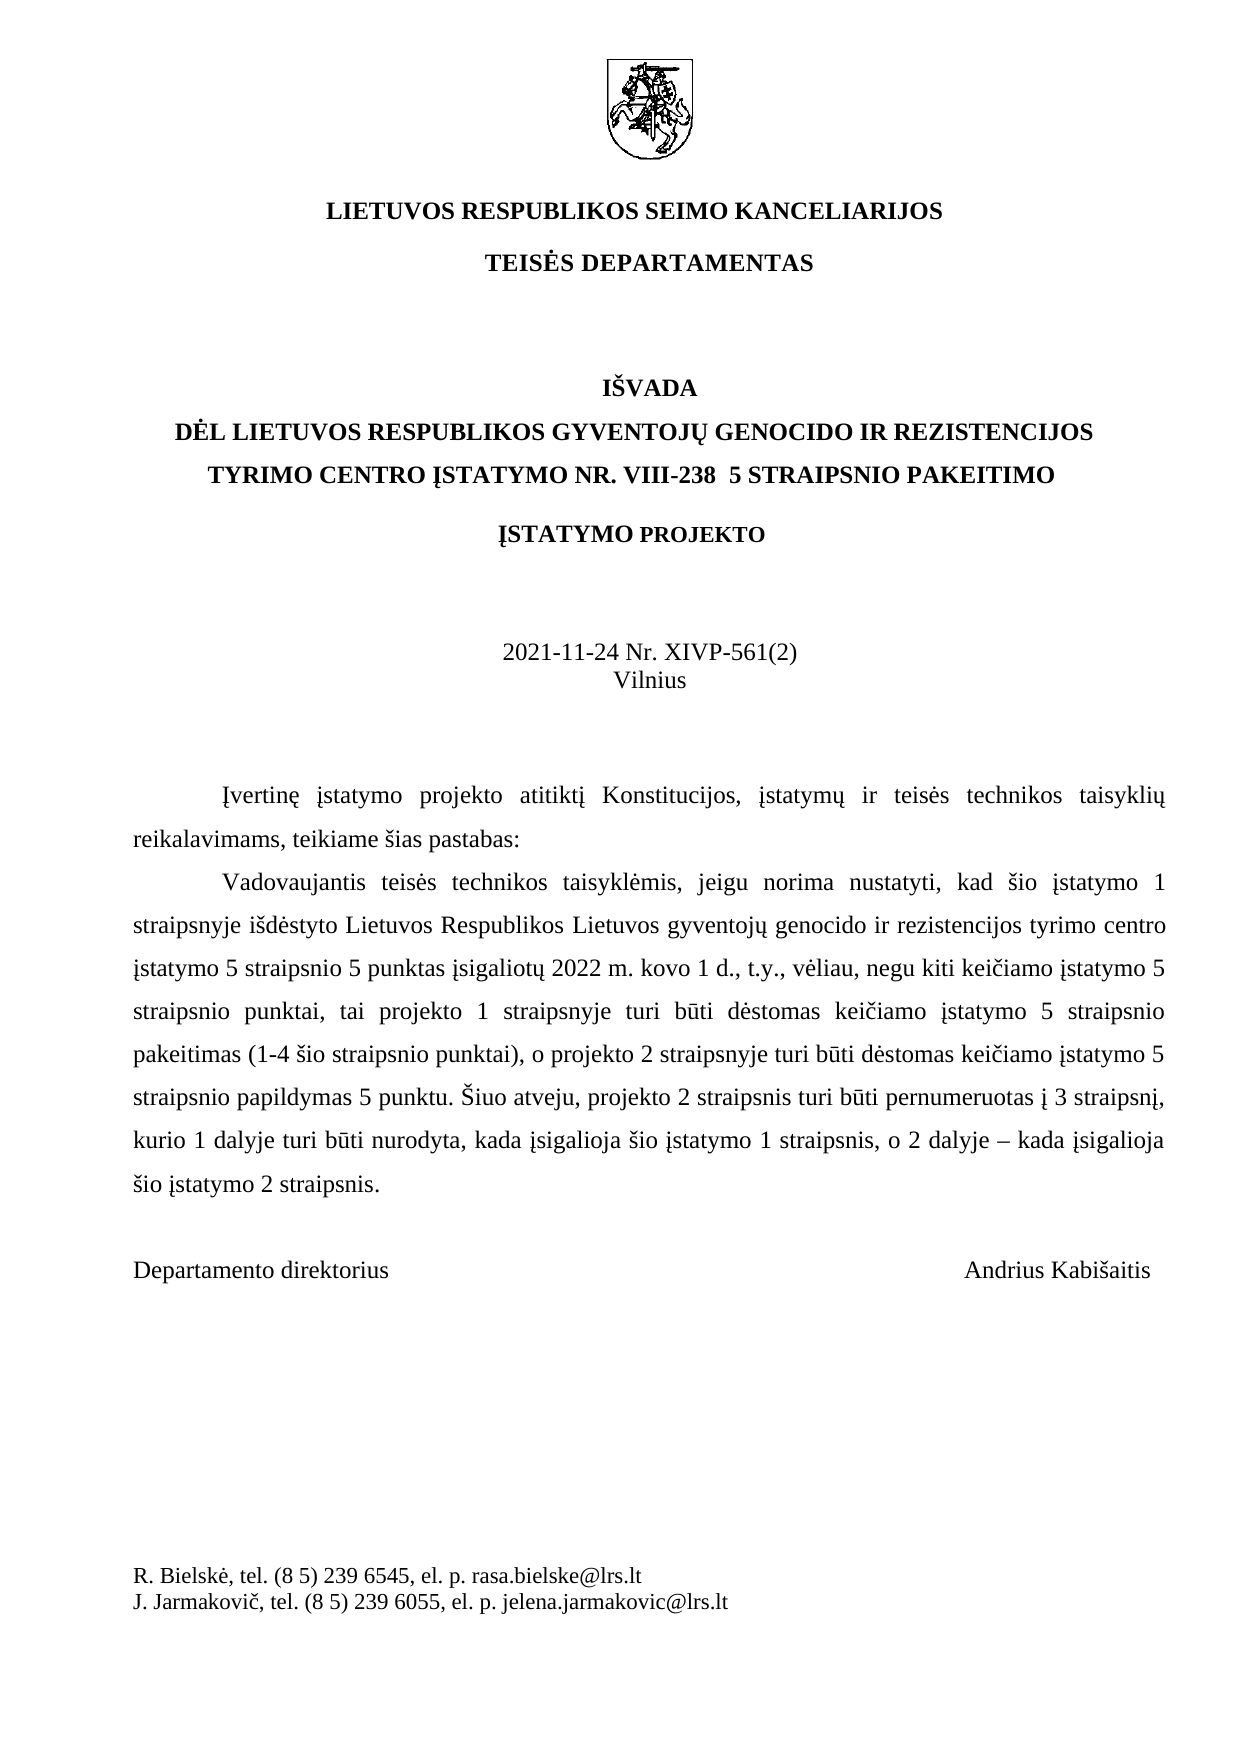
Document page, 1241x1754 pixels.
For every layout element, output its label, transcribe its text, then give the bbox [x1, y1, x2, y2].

text Vilnius [133, 666, 1167, 694]
text LIETUVOS RESPUBLIKOS SEIMO KANCELIARIJOS [133, 196, 1136, 225]
text ĮSTATYMO PROJEKTO [133, 519, 1136, 548]
text TEISĖS DEPARTAMENTAS [133, 248, 1165, 276]
text DĖL LIETUVOS RESPUBLIKOS GYVENTOJŲ GENOCIDO IR REZISTENCIJOS TYRIMO CENTRO ĮSTATYMO NR. VIII-238 5 STRAIPSNIO PAKEITIMO [133, 417, 1136, 488]
text Departamento direktorius Andrius Kabišaitis [133, 1255, 1167, 1284]
text Įvertinę įstatymo projekto atitiktį Konstitucijos, įstatymų ir teisės technikos taisyklių reikalavimams, teikiame šias pastabas: [133, 781, 1167, 852]
text J. Jarmakovič, tel. (8 5) 239 6055, el. p. jelena.jarmakovic@lrs.lt [133, 1588, 1167, 1614]
text IŠVADA [133, 373, 1167, 402]
text R. Bielskė, tel. (8 5) 239 6545, el. p. rasa.bielske@lrs.lt [133, 1562, 1167, 1588]
text Vadovaujantis teisės technikos taisyklėmis, jeigu norima nustatyti, kad šio įstatymo 1 straipsnyje išdėstyto Lietuvos Respublikos Lietuvos gyventojų genocido ir rezistencijos tyrimo centro įstatymo 5 straipsnio 5 punktas įsigaliotų 2022 m. kovo 1 d., t.y., vėliau, negu kiti keičiamo įstatymo 5 straipsnio punktai, tai projekto 1 straipsnyje turi būti dėstomas keičiamo įstatymo 5 straipsnio pakeitimas (1-4 šio straipsnio punktai), o projekto 2 straipsnyje turi būti dėstomas keičiamo įstatymo 5 straipsnio papildymas 5 punktu. Šiuo atveju, projekto 2 straipsnis turi būti pernumeruotas į 3 straipsnį, kurio 1 dalyje turi būti nurodyta, kada įsigalioja šio įstatymo 1 straipsnis, o 2 dalyje – kada įsigalioja šio įstatymo 2 straipsnis. [133, 867, 1167, 1197]
text 2021-11-24 Nr. XIVP-561(2) [133, 637, 1167, 666]
